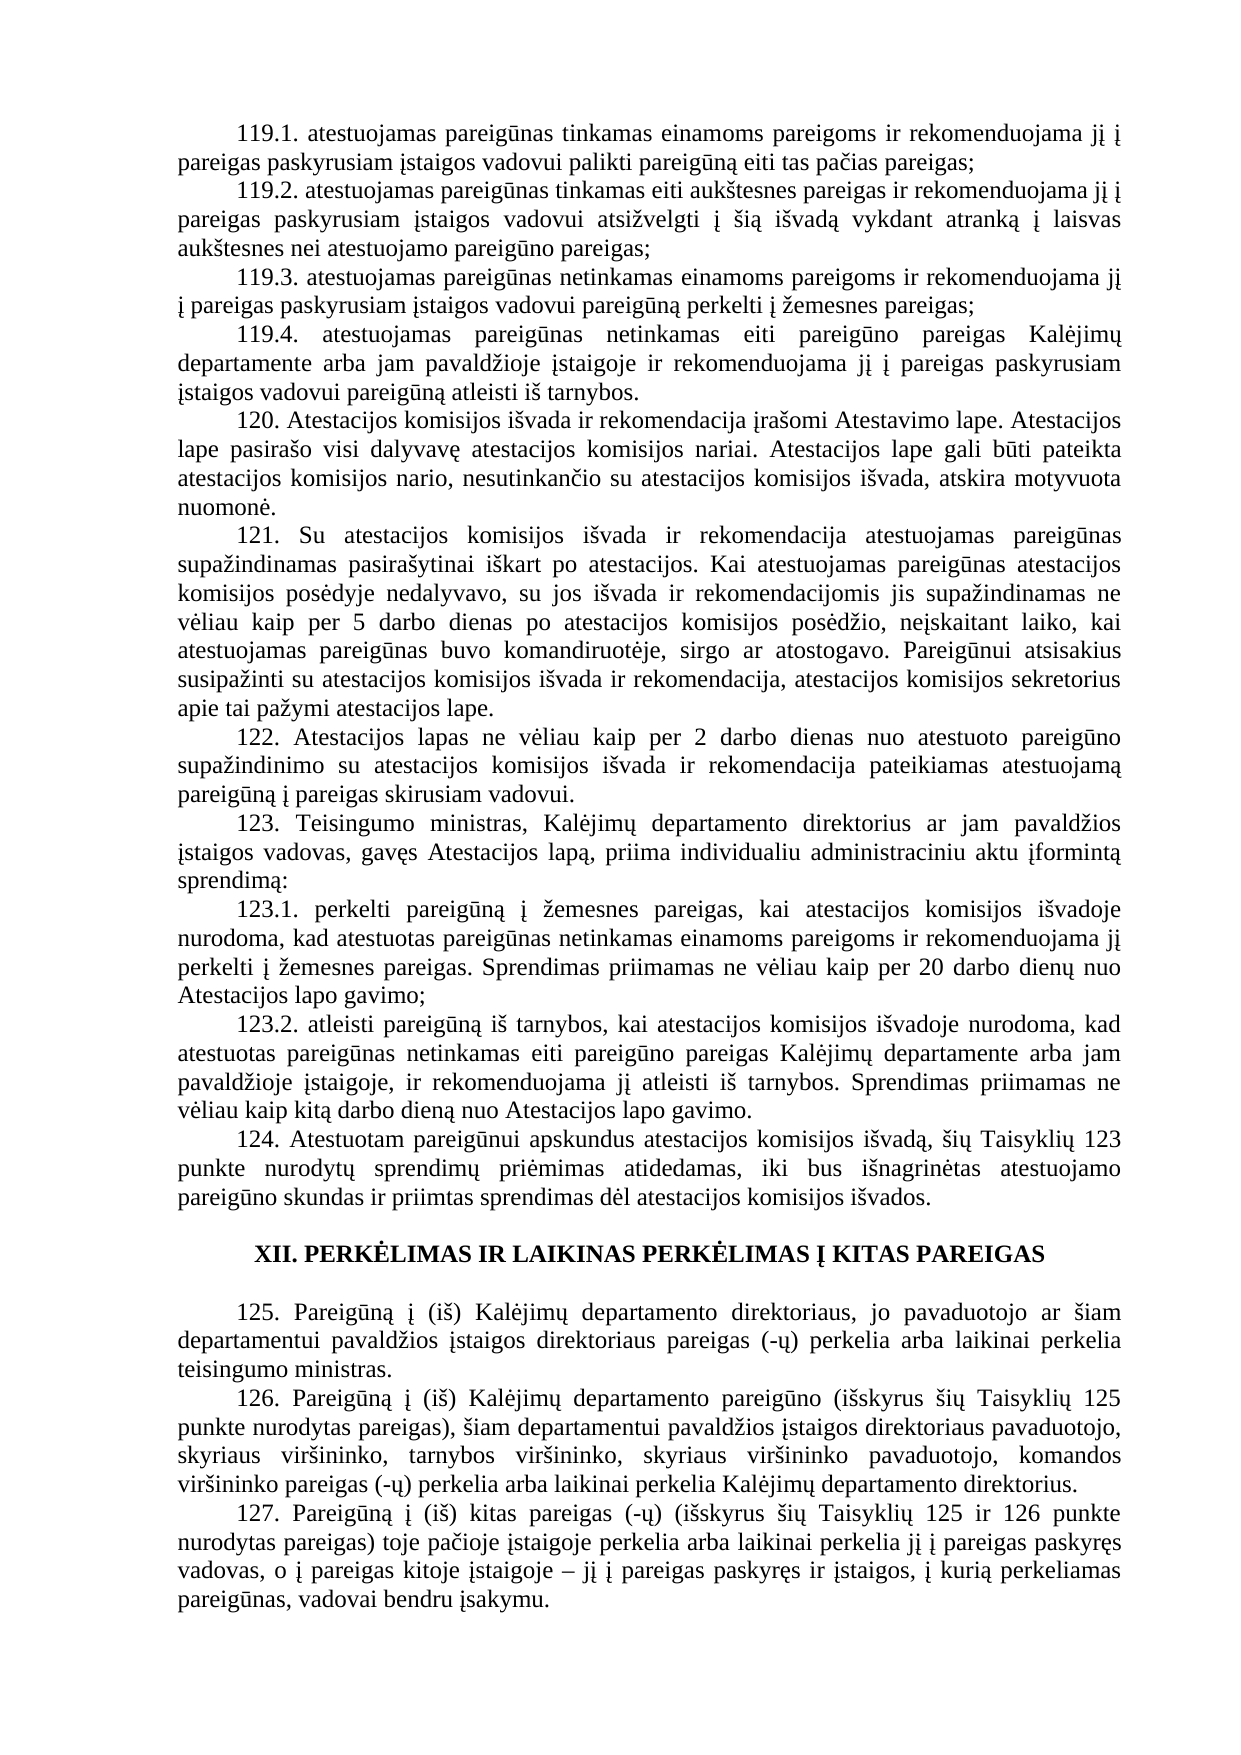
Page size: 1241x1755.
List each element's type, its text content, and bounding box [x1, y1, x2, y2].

text 120. Atestacijos komisijos išvada ir rekomendacija įrašomi Atestavimo lape. Atestacijos lape pasirašo visi dalyvavę atestacijos komisijos nariai. Atestacijos lape gali būti pateikta atestacijos komisijos nario, nesutinkančio su atestacijos komisijos išvada, atskira motyvuota nuomonė. [177, 406, 1122, 521]
text 119.4. atestuojamas pareigūnas netinkamas eiti pareigūno pareigas Kalėjimų departamente arba jam pavaldžioje įstaigoje ir rekomenduojama jį į pareigas paskyrusiam įstaigos vadovui pareigūną atleisti iš tarnybos. [177, 319, 1122, 406]
text 119.1. atestuojamas pareigūnas tinkamas einamoms pareigoms ir rekomenduojama jį į pareigas paskyrusiam įstaigos vadovui palikti pareigūną eiti tas pačias pareigas; [177, 118, 1122, 176]
text 123.1. perkelti pareigūną į žemesnes pareigas, kai atestacijos komisijos išvadoje nurodoma, kad atestuotas pareigūnas netinkamas einamoms pareigoms ir rekomenduojama jį perkelti į žemesnes pareigas. Sprendimas priimamas ne vėliau kaip per 20 darbo dienų nuo Atestacijos lapo gavimo; [177, 894, 1122, 1009]
text 123.2. atleisti pareigūną iš tarnybos, kai atestacijos komisijos išvadoje nurodoma, kad atestuotas pareigūnas netinkamas eiti pareigūno pareigas Kalėjimų departamente arba jam pavaldžioje įstaigoje, ir rekomenduojama jį atleisti iš tarnybos. Sprendimas priimamas ne vėliau kaip kitą darbo dieną nuo Atestacijos lapo gavimo. [177, 1009, 1122, 1124]
text XII. PERKĖLIMAS IR LAIKINAS PERKĖLIMAS Į KITAS PAREIGAS [177, 1239, 1122, 1268]
text 125. Pareigūną į (iš) Kalėjimų departamento direktoriaus, jo pavaduotojo ar šiam departamentui pavaldžios įstaigos direktoriaus pareigas (-ų) perkelia arba laikinai perkelia teisingumo ministras. [177, 1297, 1122, 1383]
text 119.3. atestuojamas pareigūnas netinkamas einamoms pareigoms ir rekomenduojama jį į pareigas paskyrusiam įstaigos vadovui pareigūną perkelti į žemesnes pareigas; [177, 262, 1122, 319]
text 124. Atestuotam pareigūnui apskundus atestacijos komisijos išvadą, šių Taisyklių 123 punkte nurodytų sprendimų priėmimas atidedamas, iki bus išnagrinėtas atestuojamo pareigūno skundas ir priimtas sprendimas dėl atestacijos komisijos išvados. [177, 1124, 1122, 1211]
text 119.2. atestuojamas pareigūnas tinkamas eiti aukštesnes pareigas ir rekomenduojama jį į pareigas paskyrusiam įstaigos vadovui atsižvelgti į šią išvadą vykdant atranką į laisvas aukštesnes nei atestuojamo pareigūno pareigas; [177, 176, 1122, 262]
text 123. Teisingumo ministras, Kalėjimų departamento direktorius ar jam pavaldžios įstaigos vadovas, gavęs Atestacijos lapą, priima individualiu administraciniu aktu įformintą sprendimą: [177, 808, 1122, 894]
text 122. Atestacijos lapas ne vėliau kaip per 2 darbo dienas nuo atestuoto pareigūno supažindinimo su atestacijos komisijos išvada ir rekomendacija pateikiamas atestuojamą pareigūną į pareigas skirusiam vadovui. [177, 722, 1122, 808]
text 127. Pareigūną į (iš) kitas pareigas (-ų) (išskyrus šių Taisyklių 125 ir 126 punkte nurodytas pareigas) toje pačioje įstaigoje perkelia arba laikinai perkelia jį į pareigas paskyręs vadovas, o į pareigas kitoje įstaigoje – jį į pareigas paskyręs ir įstaigos, į kurią perkeliamas pareigūnas, vadovai bendru įsakymu. [177, 1498, 1122, 1613]
text 126. Pareigūną į (iš) Kalėjimų departamento pareigūno (išskyrus šių Taisyklių 125 punkte nurodytas pareigas), šiam departamentui pavaldžios įstaigos direktoriaus pavaduotojo, skyriaus viršininko, tarnybos viršininko, skyriaus viršininko pavaduotojo, komandos viršininko pareigas (-ų) perkelia arba laikinai perkelia Kalėjimų departamento direktorius. [177, 1383, 1122, 1498]
text 121. Su atestacijos komisijos išvada ir rekomendacija atestuojamas pareigūnas supažindinamas pasirašytinai iškart po atestacijos. Kai atestuojamas pareigūnas atestacijos komisijos posėdyje nedalyvavo, su jos išvada ir rekomendacijomis jis supažindinamas ne vėliau kaip per 5 darbo dienas po atestacijos komisijos posėdžio, neįskaitant laiko, kai atestuojamas pareigūnas buvo komandiruotėje, sirgo ar atostogavo. Pareigūnui atsisakius susipažinti su atestacijos komisijos išvada ir rekomendacija, atestacijos komisijos sekretorius apie tai pažymi atestacijos lape. [177, 521, 1122, 722]
